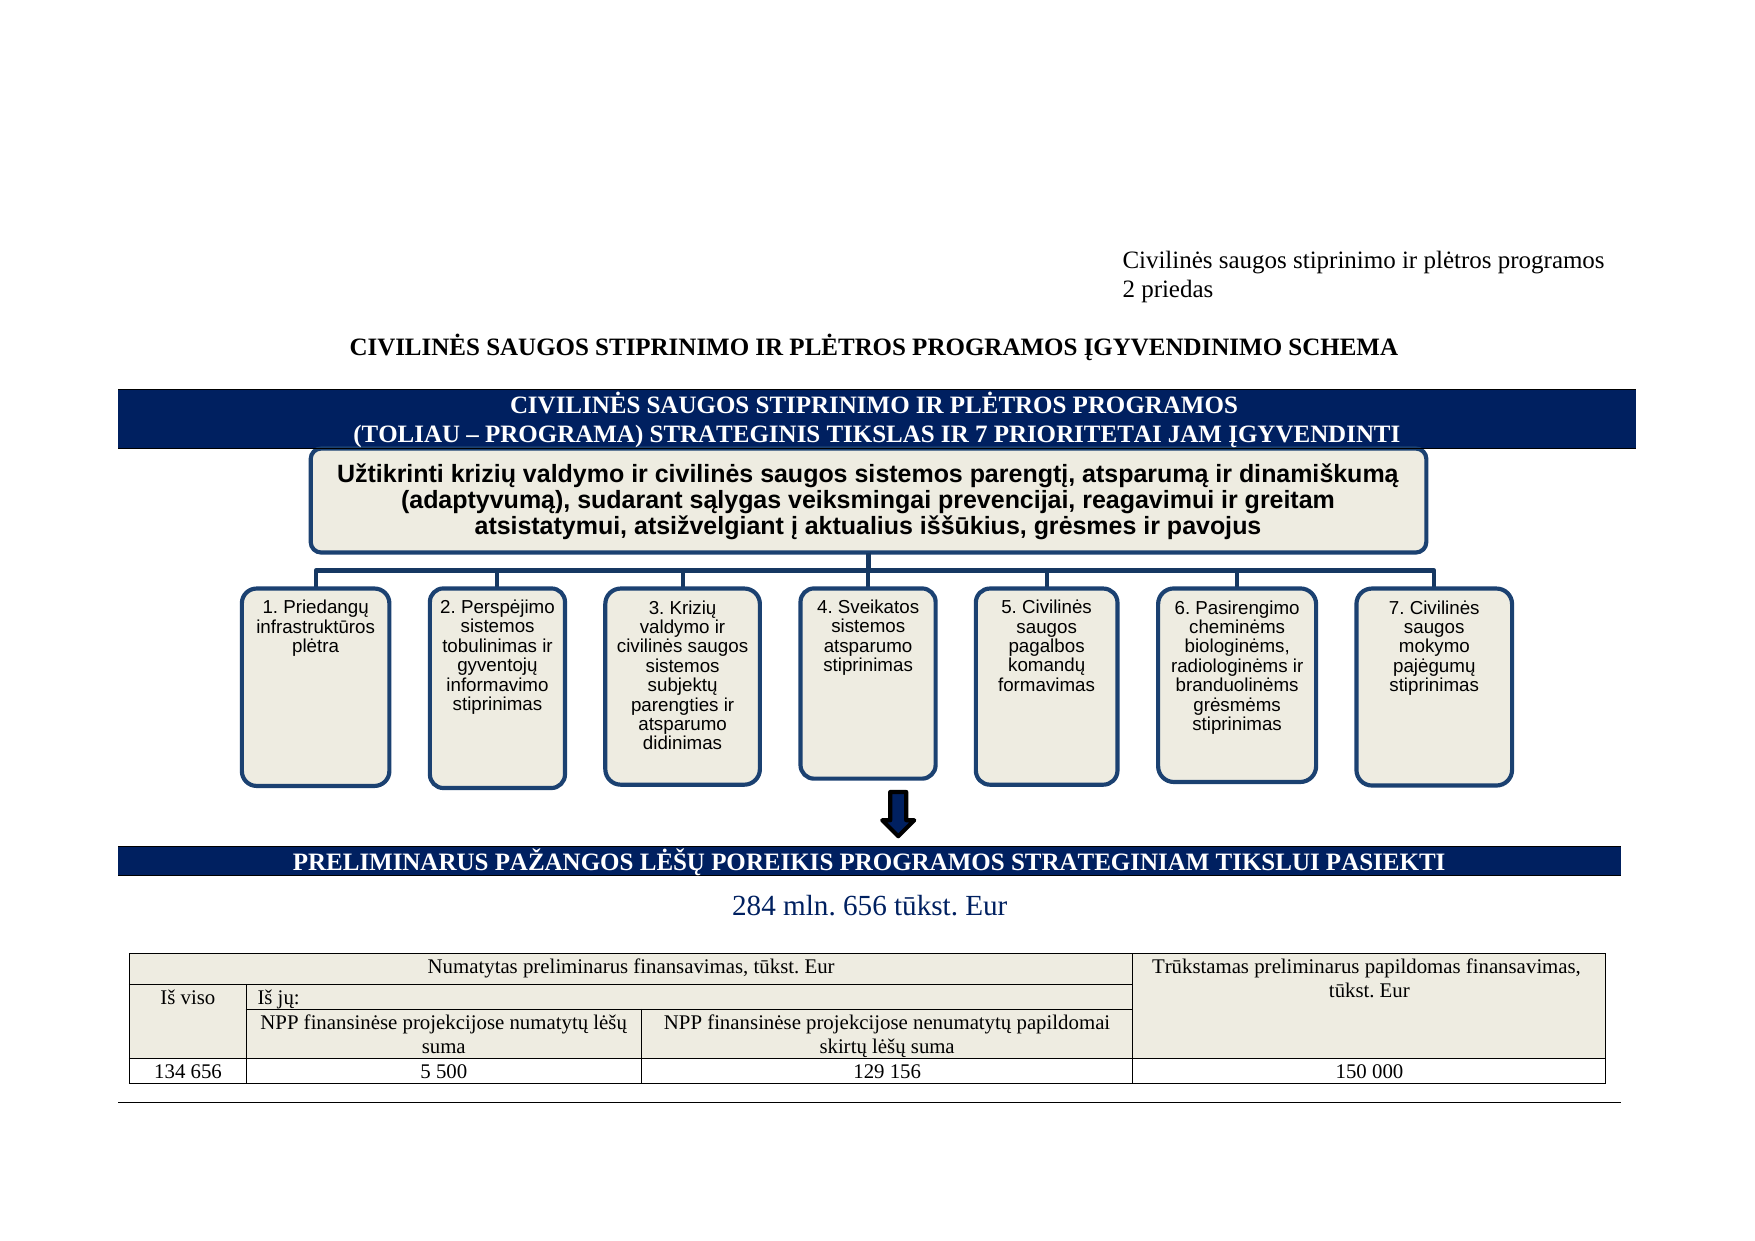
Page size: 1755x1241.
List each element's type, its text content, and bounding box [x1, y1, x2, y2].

text CIVILINĖS SAUGOS STIPRINIMO IR PLĖTROS PROGRAMOS ĮGYVENDINIMO SCHEMA [118, 332, 1636, 360]
text Civilinės saugos stiprinimo ir plėtros programos [1122, 245, 1636, 274]
text 2 priedas [1122, 274, 1636, 303]
table_cell [871, 449, 1636, 788]
table_cell NPP finansinėse projekcijose nenumatytų papildomai skirtų lėšų suma [642, 1010, 1132, 1058]
table_cell Iš viso [130, 985, 246, 1058]
table_header Numatytas preliminarus finansavimas, tūkst. Eur [130, 954, 1132, 984]
table_cell Iš jų: [247, 985, 1132, 1009]
table_cell 129 156 [642, 1059, 1132, 1083]
table_cell 5 500 [247, 1059, 641, 1083]
table_header CIVILINĖS SAUGOS STIPRINIMO IR PLĖTROS PROGRAMOS (TOLIAU – PROGRAMA) STRATEGINIS TIKSLAS IR 7 PRIORITETAI JAM ĮGYVENDINTI [118, 390, 1636, 448]
table_header Trūkstamas preliminarus papildomas finansavimas, tūkst. Eur [1133, 954, 1605, 1058]
table_cell NPP finansinėse projekcijose numatytų lėšų suma [247, 1010, 641, 1058]
table_header PRELIMINARUS PAŽANGOS LĖŠŲ POREIKIS PROGRAMOS STRATEGINIAM TIKSLUI PASIEKTI [118, 847, 1621, 875]
table_cell 284 mln. 656 tūkst. Eur [118, 876, 1621, 1102]
table_cell [318, 573, 495, 788]
table_cell 150 000 [1133, 1059, 1605, 1083]
table_cell [118, 449, 866, 788]
table_cell [499, 573, 1432, 788]
table_cell 134 656 [130, 1059, 246, 1083]
